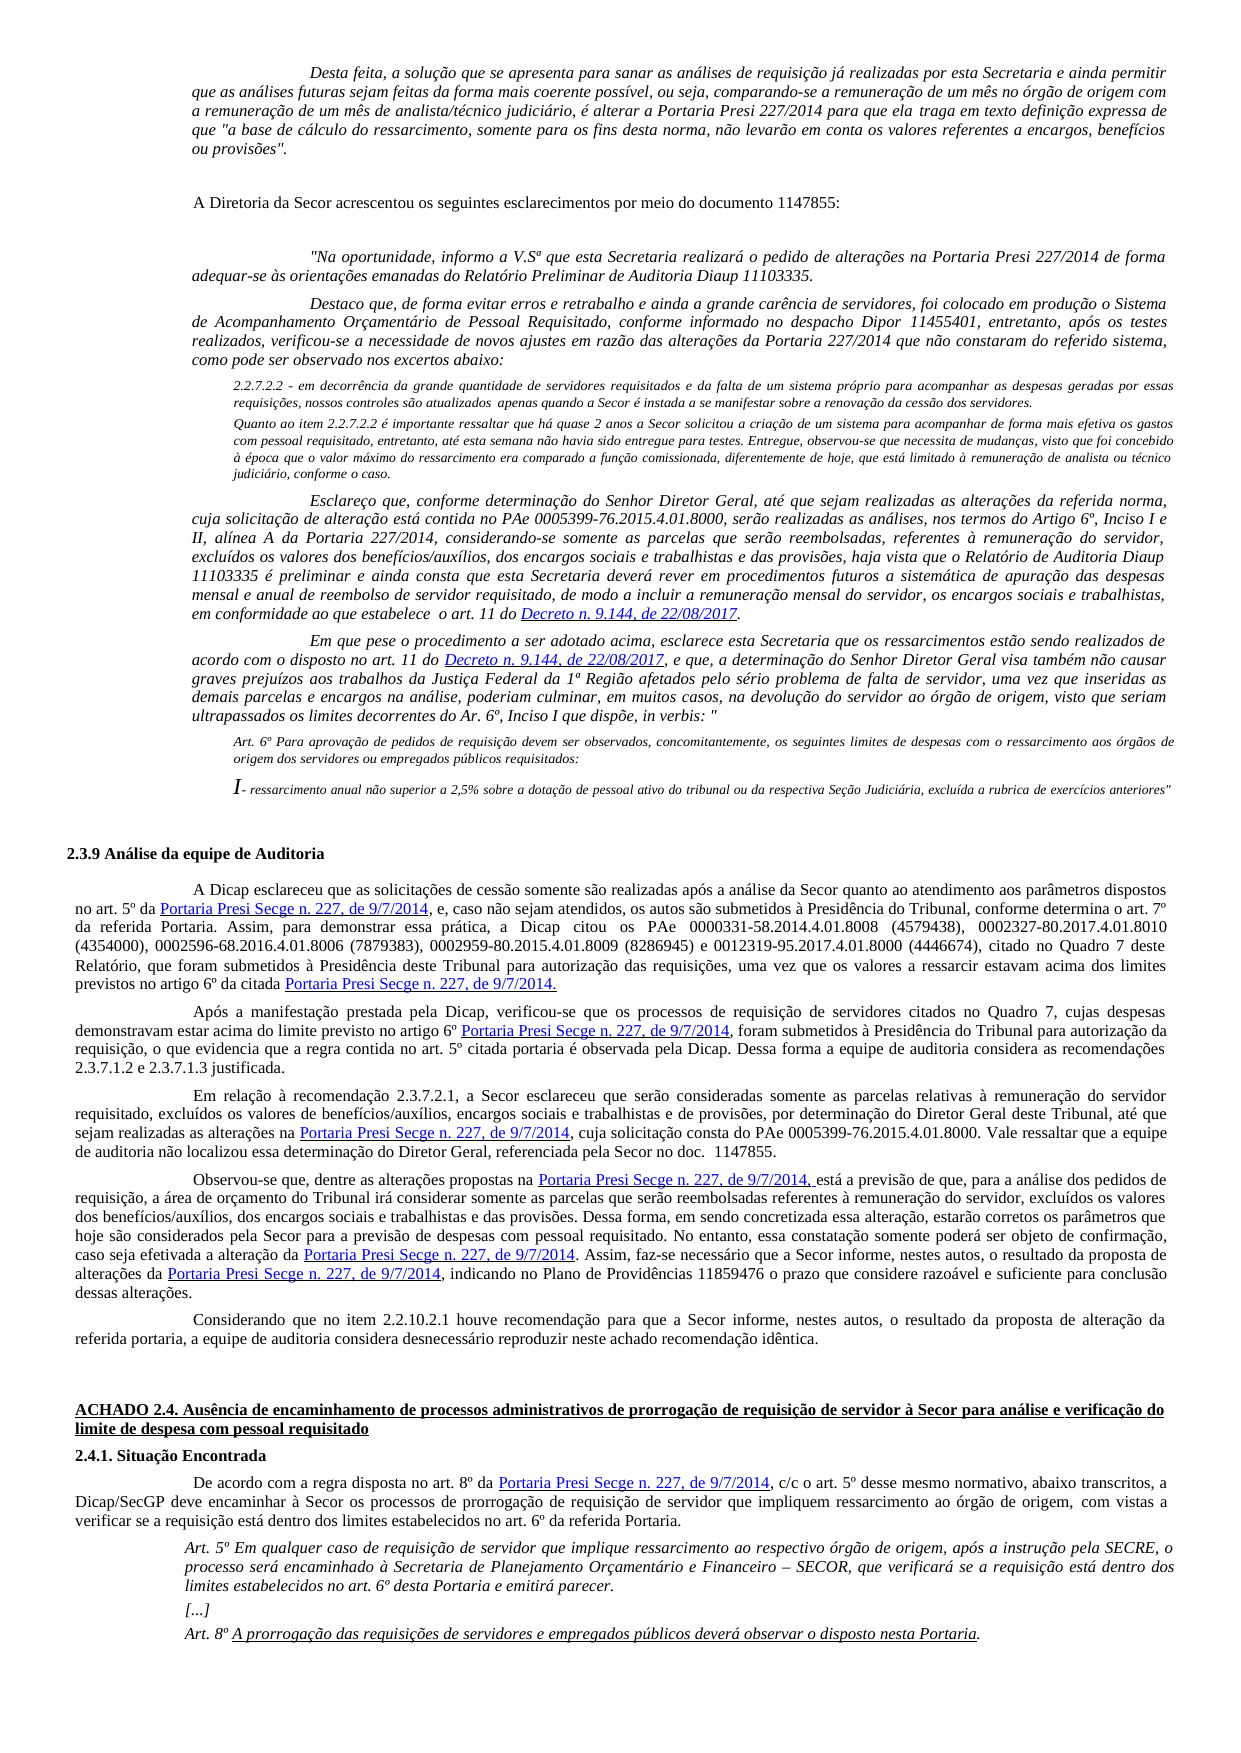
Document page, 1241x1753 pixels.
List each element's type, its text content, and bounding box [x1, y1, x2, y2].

subtitle ACHADO 2.4. Ausência de encaminhamento de processos administrativos de prorrogação de requisição de servidor à Secor para análise e verificação do limite de despesa com pessoal requisitado [75, 1400, 1196, 1438]
text A Dicap esclareceu que as solicitações de cessão somente são realizadas após a análise da Secor quanto ao atendimento aos parâmetros dispostos no art. 5º da Portaria Presi Secge n. 227, de 9/7/2014, e, caso não sejam atendidos, os autos são submetidos à Presidência do Tribunal, conforme determina o art. 7º da referida Portaria. Assim, para demonstrar essa prática, a Dicap citou os PAe 0000331-58.2014.4.01.8008 (4579438), 0002327-80.2017.4.01.8010 (4354000), 0002596-68.2016.4.01.8006 (7879383), 0002959-80.2015.4.01.8009 (8286945) e 0012319-95.2017.4.01.8000 (4446674), citado no Quadro 7 deste [75, 879, 1168, 955]
text Quanto ao item 2.2.7.2.2 é importante ressaltar que há quase 2 anos a Secor solicitou a criação de um sistema para acompanhar de forma mais efetiva os gastos com pessoal requisitado, entretanto, até esta semana não havia sido entregue para testes. Entregue, observou-se que necessita de mudanças, visto que foi concebido à época que o valor máximo do ressarcimento era comparado a função comissionada, diferentemente de hoje, que está limitado à remuneração de analista ou técnico judiciário, conforme o caso. [233, 416, 1175, 482]
text Art. 6º Para aprovação de pedidos de requisição devem ser observados, concomitantemente, os seguintes limites de despesas com o ressarcimento aos órgãos de origem dos servidores ou empregados públicos requisitados: [233, 734, 1176, 766]
text Em relação à recomendação 2.3.7.2.1, a Secor esclareceu que serão consideradas somente as parcelas relativas à remuneração do servidor requisitado, excluídos os valores de benefícios/auxílios, encargos sociais e trabalhistas e de provisões, por determinação do Diretor Geral deste Tribunal, até que sejam realizadas as alterações na Portaria Presi Secge n. 227, de 9/7/2014, cuja solicitação consta do PAe 0005399-76.2015.4.01.8000. Vale ressaltar que a equipe de auditoria não localizou essa determinação do Diretor Geral, referenciada pela Secor no doc. 1147855. [75, 1085, 1167, 1161]
text Observou-se que, dentre as alterações propostas na Portaria Presi Secge n. 227, de 9/7/2014, está a previsão de que, para a análise dos pedidos de requisição, a área de orçamento do Tribunal irá considerar somente as parcelas que serão reembolsadas referentes à remuneração do servidor, excluídos os valores dos benefícios/auxílios, dos encargos sociais e trabalhistas e das provisões. Dessa forma, em sendo concretizada essa alteração, estarão corretos os parâmetros que hoje são considerados pela Secor para a previsão de despesas com pessoal requisitado. No entanto, essa constatação somente poderá ser objeto de confirmação, caso seja efetivada a alteração da Portaria Presi Secge n. 227, de 9/7/2014. Assim, faz-se necessário que a Secor informe, nestes autos, o resultado da proposta de alterações da Portaria Presi Secge n. 227, de 9/7/2014, indicando no Plano de Providências 11859476 o prazo que considere razoável e suficiente para conclusão dessas alterações. [75, 1169, 1167, 1302]
subtitle 2.3.9 Análise da equipe de Auditoria [67, 844, 1196, 863]
text Art. 8º A prorrogação das requisições de servidores e empregados públicos deverá observar o disposto nesta Portaria. [184, 1624, 1196, 1643]
text Em que pese o procedimento a ser adotado acima, esclarece esta Secretaria que os ressarcimentos estão sendo realizados de acordo com o disposto no art. 11 do Decreto n. 9.144, de 22/08/2017, e que, a determinação do Senhor Diretor Geral visa também não causar graves prejuízos aos trabalhos da Justiça Federal da 1ª Região afetados pelo sério problema de falta de servidor, uma vez que inseridas as demais parcelas e encargos na análise, poderiam culminar, em muitos casos, na devolução do servidor ao órgão de origem, visto que seriam ultrapassados os limites decorrentes do Ar. 6º, Inciso I que dispõe, in verbis: " [192, 631, 1167, 725]
text Considerando que no item 2.2.10.2.1 houve recomendação para que a Secor informe, nestes autos, o resultado da proposta de alteração da referida portaria, a equipe de auditoria considera desnecessário reproduzir neste achado recomendação idêntica. [75, 1310, 1196, 1348]
text Esclareço que, conforme determinação do Senhor Diretor Geral, até que sejam realizadas as alterações da referida norma, cuja solicitação de alteração está contida no PAe 0005399-76.2015.4.01.8000, serão realizadas as análises, nos termos do Artigo 6º, Inciso I e II, alínea A da Portaria 227/2014, considerando-se somente as parcelas que serão reembolsadas, referentes à remuneração do servidor, excluídos os valores dos benefícios/auxílios, dos encargos sociais e trabalhistas e das provisões, haja vista que o Relatório de Auditoria Diaup 11103335 é preliminar e ainda consta que esta Secretaria deverá rever em procedimentos futuros a sistemática de apuração das despesas mensal e anual de reembolso de servidor requisitado, de modo a incluir a remuneração mensal do servidor, os encargos sociais e trabalhistas, em conformidade ao que estabelece o art. 11 do Decreto n. 9.144, de 22/08/2017. [192, 490, 1168, 623]
text 2.3.7.1.2 e 2.3.7.1.3 justificada. [75, 1058, 1196, 1077]
text Destaco que, de forma evitar erros e retrabalho e ainda a grande carência de servidores, foi colocado em produção o Sistema de Acompanhamento Orçamentário de Pessoal Requisitado, conforme informado no despacho Dipor 11455401, entretanto, após os testes realizados, verificou-se a necessidade de novos ajustes em razão das alterações da Portaria 227/2014 que não constaram do referido sistema, como pode ser observado nos excertos abaixo: [192, 293, 1168, 369]
text Após a manifestação prestada pela Dicap, verificou-se que os processos de requisição de servidores citados no Quadro 7, cujas despesas demonstravam estar acima do limite previsto no artigo 6º Portaria Presi Secge n. 227, de 9/7/2014, foram submetidos à Presidência do Tribunal para autorização da requisição, o que evidencia que a regra contida no art. 5º citada portaria é observada pela Dicap. Dessa forma a equipe de auditoria considera as recomendações [75, 1001, 1167, 1058]
text 2.2.7.2.2 - em decorrência da grande quantidade de servidores requisitados e da falta de um sistema próprio para acompanhar as despesas geradas por essas requisições, nossos controles são atualizados apenas quando a Secor é instada a se manifestar sobre a renovação da cessão dos servidores. [233, 378, 1175, 410]
text De acordo com a regra disposta no art. 8º da Portaria Presi Secge n. 227, de 9/7/2014, c/c o art. 5º desse mesmo normativo, abaixo transcritos, a Dicap/SecGP deve encaminhar à Secor os processos de prorrogação de requisição de servidor que impliquem ressarcimento ao órgão de origem, com vistas a verificar se a requisição está dentro dos limites estabelecidos no art. 6º da referida Portaria. [75, 1473, 1167, 1530]
text "Na oportunidade, informo a V.Sª que esta Secretaria realizará o pedido de alterações na Portaria Presi 227/2014 de forma adequar-se às orientações emanadas do Relatório Preliminar de Auditoria Diaup 11103335. [192, 247, 1167, 285]
text [...] [184, 1600, 1196, 1619]
list - ressarcimento anual não superior a 2,5% sobre a dotação de pessoal ativo do tribunal ou da respectiva Seção Judiciária, excluída a rubrica de exercícios anteriores" [233, 773, 1196, 800]
text Art. 5º Em qualquer caso de requisição de servidor que implique ressarcimento ao respectivo órgão de origem, após a instrução pela SECRE, o processo será encaminhado à Secretaria de Planejamento Orçamentário e Financeiro – SECOR, que verificará se a requisição está dentro dos limites estabelecidos no art. 6º desta Portaria e emitirá parecer. [184, 1538, 1176, 1595]
text A Diretoria da Secor acrescentou os seguintes esclarecimentos por meio do documento 1147855: [193, 193, 1196, 212]
text Desta feita, a solução que se apresenta para sanar as análises de requisição já realizadas por esta Secretaria e ainda permitir que as análises futuras sejam feitas da forma mais coerente possível, ou seja, comparando-se a remuneração de um mês no órgão de origem com a remuneração de um mês de analista/técnico judiciário, é alterar a Portaria Presi 227/2014 para que ela traga em texto definição expressa de que "a base de cálculo do ressarcimento, somente para os fins desta norma, não levarão em conta os valores referentes a encargos, benefícios ou provisões". [192, 63, 1167, 158]
list Situação Encontrada [75, 1446, 1196, 1465]
text Relatório, que foram submetidos à Presidência deste Tribunal para autorização das requisições, uma vez que os valores a ressarcir estavam acima dos limites previstos no artigo 6º da citada Portaria Presi Secge n. 227, de 9/7/2014. [75, 955, 1167, 993]
